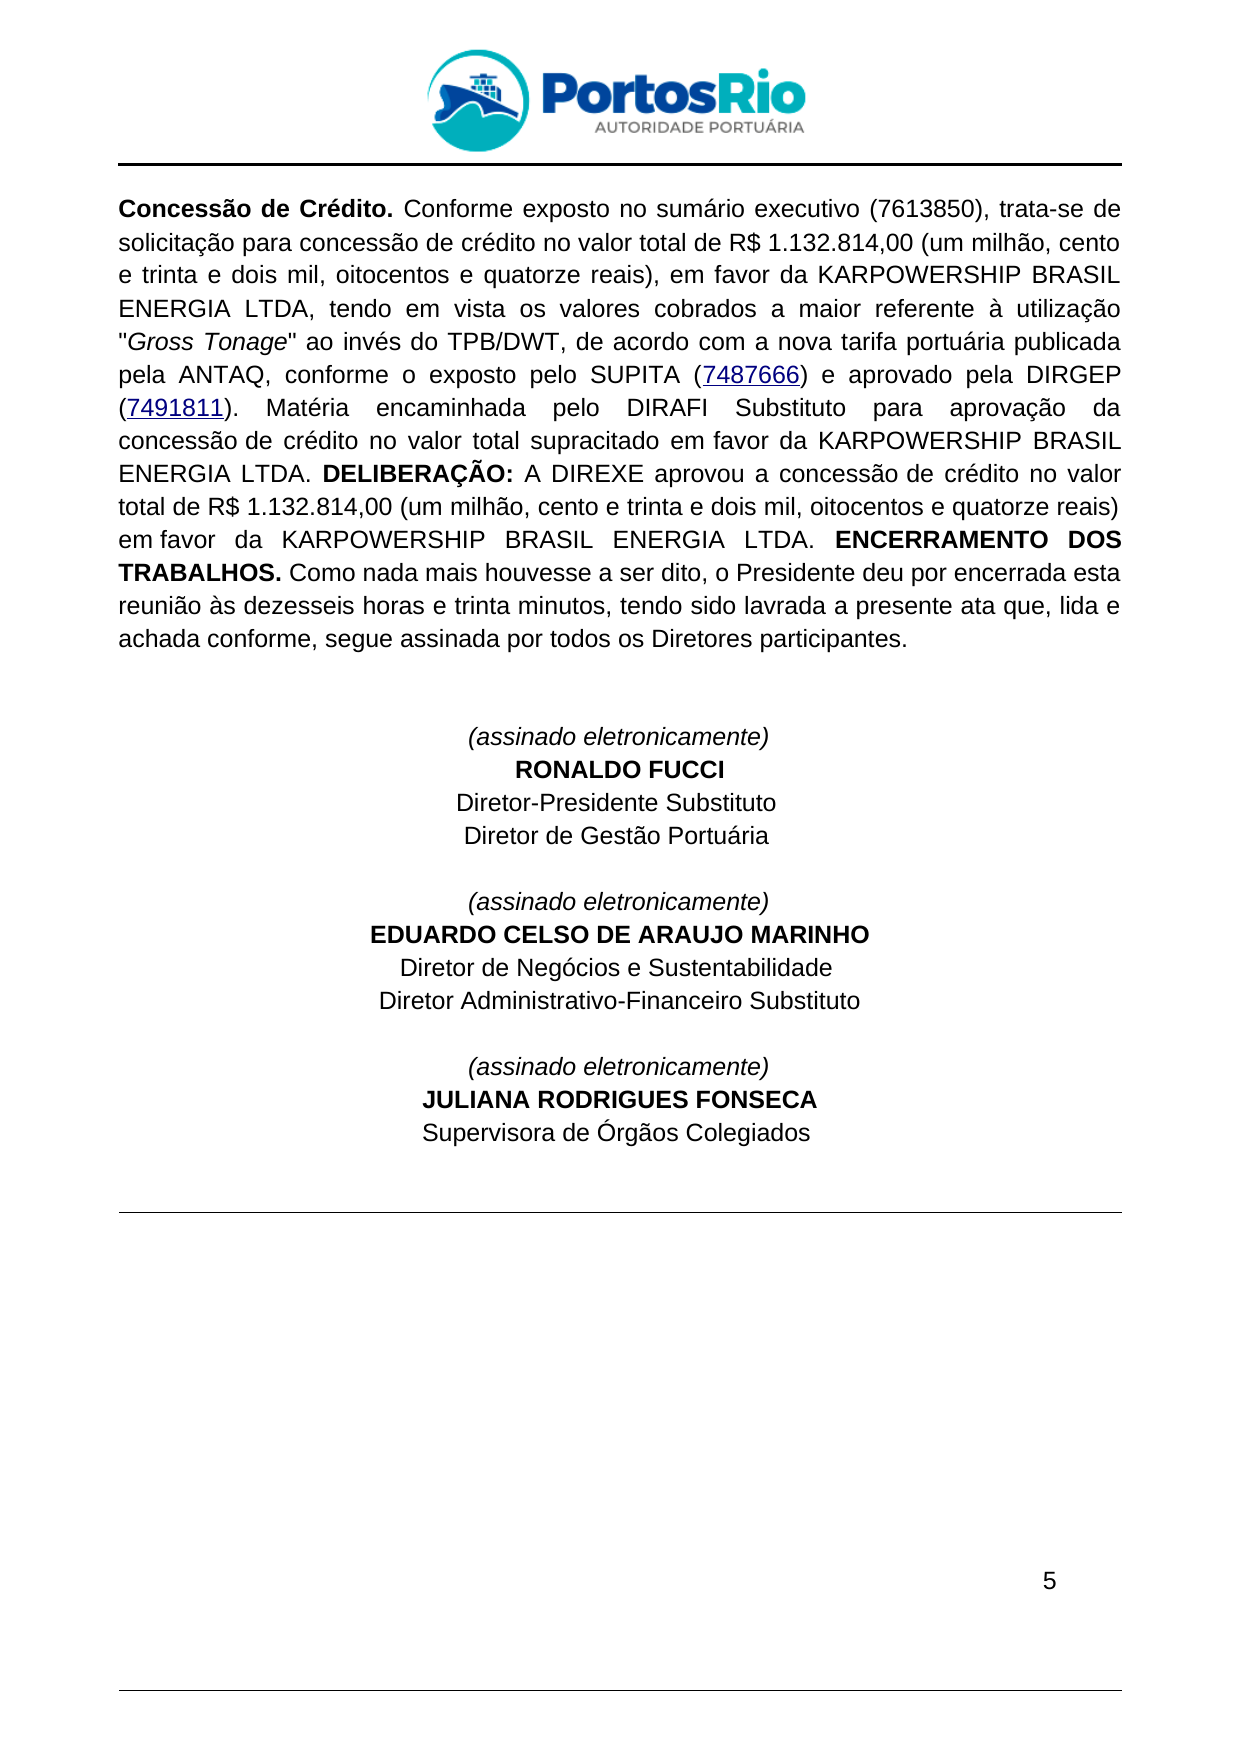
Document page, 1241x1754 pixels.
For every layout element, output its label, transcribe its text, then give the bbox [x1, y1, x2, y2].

text Concessão de Crédito. Conforme exposto no sumário executivo (7613850), trata-se de solicitação para concessão de crédito no valor total de R$ 1.132.814,00 (um milhão, cento e trinta e dois mil, oitocentos e quatorze reais), em favor da KARPOWERSHIP BRASIL ENERGIA LTDA, tendo em vista os valores cobrados a maior referente à utilização "Gross Tonage" ao invés do TPB/DWT, de acordo com a nova tarifa portuária publicada pela ANTAQ, conforme o exposto pelo SUPITA (7487666) e aprovado pela DIRGEP (7491811). Matéria encaminhada pelo DIRAFI Substituto para aprovação da concessão de crédito no valor total supracitado em favor da KARPOWERSHIP BRASIL ENERGIA LTDA. DELIBERAÇÃO: A DIREXE aprovou a concessão de crédito no valor total de R$ 1.132.814,00 (um milhão, cento e trinta e dois mil, oitocentos e quatorze reais) em favor da KARPOWERSHIP BRASIL ENERGIA LTDA. ENCERRAMENTO DOS TRABALHOS. Como nada mais houvesse a ser dito, o Presidente deu por encerrada esta reunião às dezesseis horas e trinta minutos, tendo sido lavrada a presente ata que, lida e achada conforme, segue assinada por todos os Diretores participantes. [118, 194, 1122, 652]
text Diretor Administrativo-Financeiro Substituto [119, 921, 1121, 987]
text (assinado eletronicamente) [119, 822, 1121, 855]
text Supervisora de Órgãos Colegiados [119, 1053, 1121, 1211]
text Diretor de Gestão Portuária [119, 756, 1121, 822]
text EDUARDO CELSO DE ARAUJO MARINHO [119, 855, 1121, 888]
text RONALDO FUCCI [119, 690, 1121, 723]
text Diretor de Negócios e Sustentabilidade [119, 888, 1121, 921]
text JULIANA RODRIGUES FONSECA [119, 1020, 1121, 1053]
text (assinado eletronicamente) [119, 658, 1121, 690]
text Diretor-Presidente Substituto [119, 723, 1121, 756]
text (assinado eletronicamente) [119, 987, 1121, 1020]
